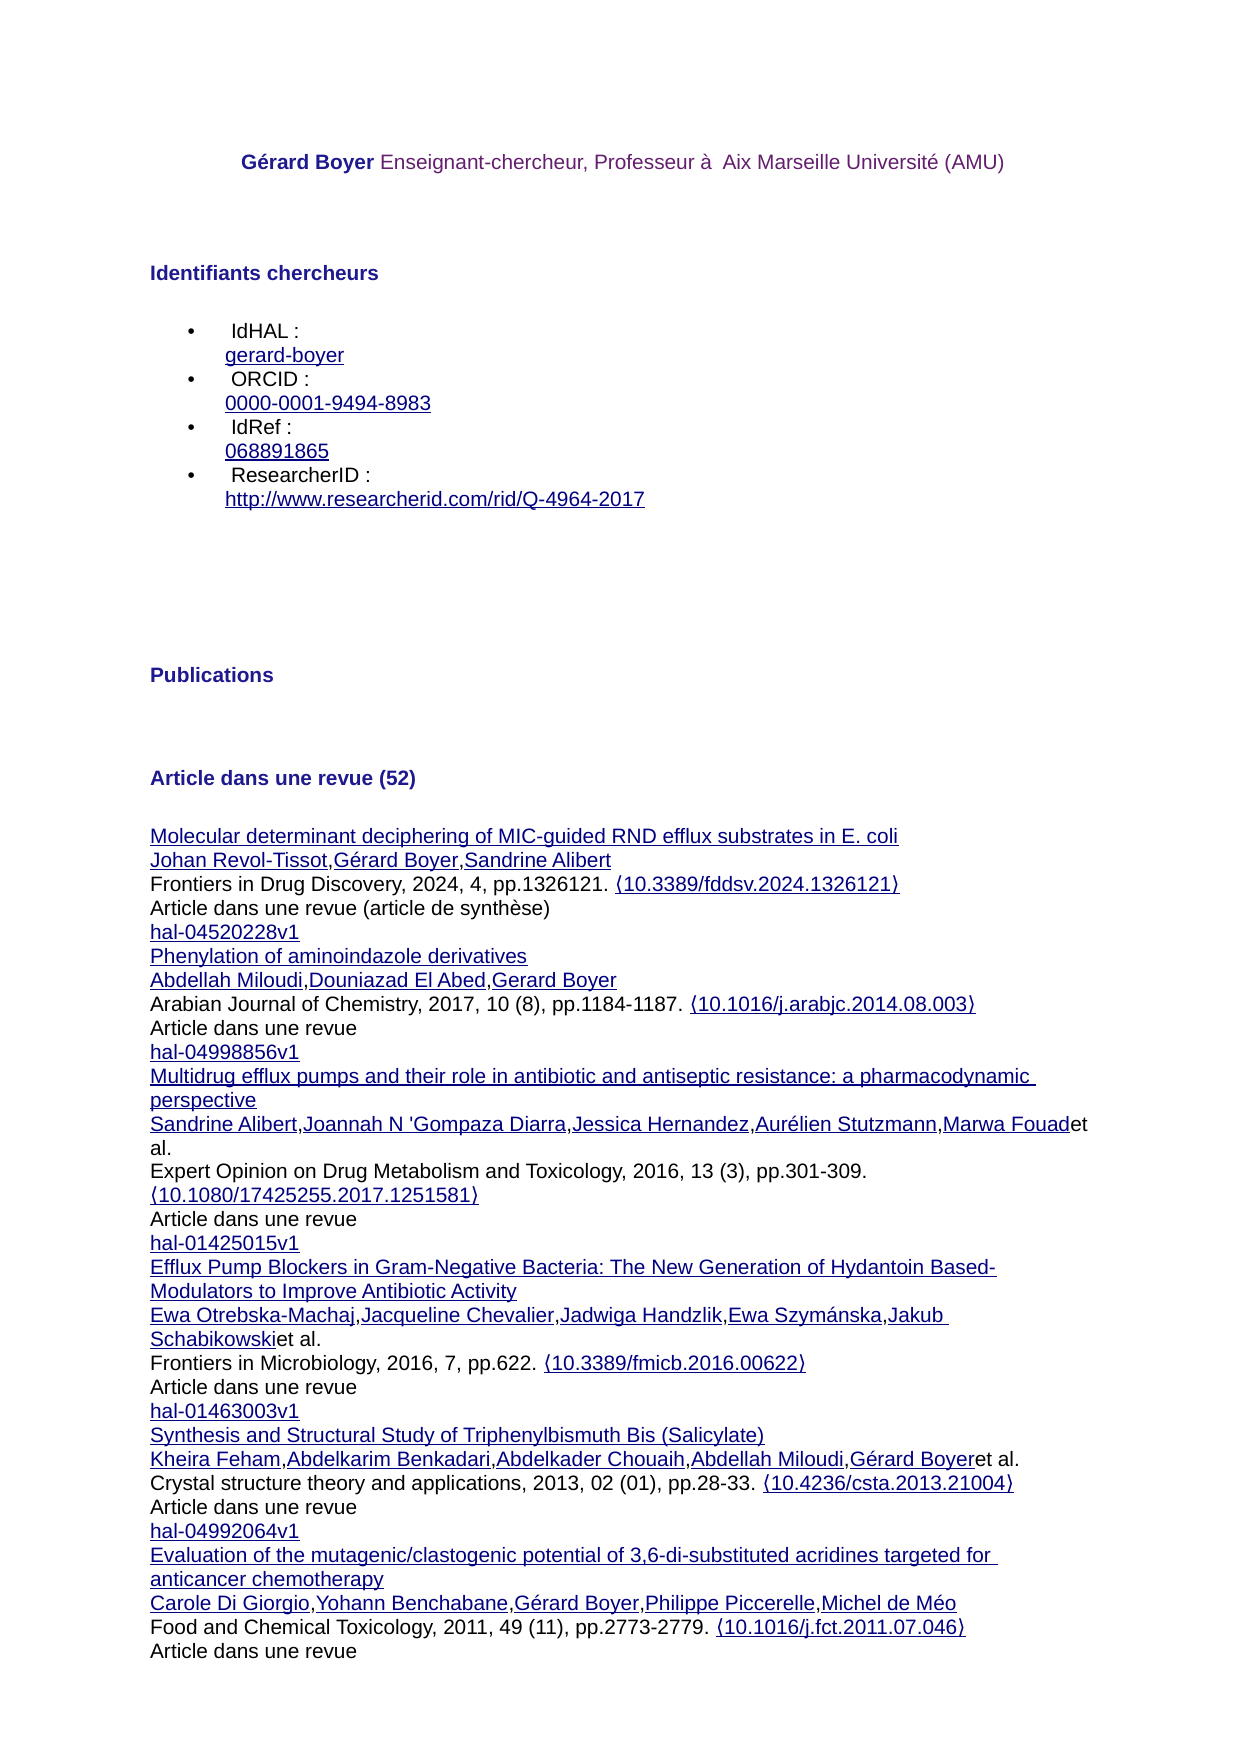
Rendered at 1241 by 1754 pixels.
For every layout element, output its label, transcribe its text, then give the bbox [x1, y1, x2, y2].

list gerard-boyer [187, 343, 1090, 367]
subtitle Gérard Boyer Enseignant-chercheur, Professeur à Aix Marseille Université (AMU) [150, 150, 1090, 174]
list 0000-0001-9494-8983 [187, 391, 1090, 414]
list ORCID : [187, 367, 1090, 391]
subtitle Article dans une revue (52) [150, 766, 1090, 789]
table_header Molecular determinant deciphering of MIC-guided RND efflux substrates in E. coli Johan Revol-Tissot,Gérard Boyer,Sandrine Alibert Frontiers in Drug Discovery, 2024, 4, pp.1326121. ⟨10.3389/fddsv.2024.1326121⟩ Article dans une revue (article de synthèse) hal-04520228v1 [150, 824, 1090, 944]
table_cell Efflux Pump Blockers in Gram-Negative Bacteria: The New Generation of Hydantoin Based-Modulators to Improve Antibiotic Activity Ewa Otrebska-Machaj,Jacqueline Chevalier,Jadwiga Handzlik,Ewa Szymánska,Jakub Schabikowskiet al. Frontiers in Microbiology, 2016, 7, pp.622. ⟨10.3389/fmicb.2016.00622⟩ Article dans une revue hal-01463003v1 [150, 1255, 1090, 1423]
subtitle Publications [150, 662, 1090, 686]
table_cell Synthesis and Structural Study of Triphenylbismuth Bis (Salicylate) Kheira Feham,Abdelkarim Benkadari,Abdelkader Chouaih,Abdellah Miloudi,Gérard Boyeret al. Crystal structure theory and applications, 2013, 02 (01), pp.28-33. ⟨10.4236/csta.2013.21004⟩ Article dans une revue hal-04992064v1 [150, 1423, 1090, 1543]
list IdHAL : [187, 319, 1090, 343]
list ResearcherID : [187, 462, 1090, 486]
list http://www.researcherid.com/rid/Q-4964-2017 [187, 486, 1090, 510]
table_cell Multidrug efflux pumps and their role in antibiotic and antiseptic resistance: a pharmacodynamic perspective Sandrine Alibert,Joannah N 'Gompaza Diarra,Jessica Hernandez,Aurélien Stutzmann,Marwa Fouadet al. Expert Opinion on Drug Metabolism and Toxicology, 2016, 13 (3), pp.301-309. ⟨10.1080/17425255.2017.1251581⟩ Article dans une revue hal-01425015v1 [150, 1064, 1090, 1255]
table_cell Evaluation of the mutagenic/clastogenic potential of 3,6-di-substituted acridines targeted for anticancer chemotherapy Carole Di Giorgio,Yohann Benchabane,Gérard Boyer,Philippe Piccerelle,Michel de Méo Food and Chemical Toxicology, 2011, 49 (11), pp.2773-2779. ⟨10.1016/j.fct.2011.07.046⟩ Article dans une revue [150, 1543, 1090, 1662]
list 068891865 [187, 438, 1090, 462]
subtitle Identifiants chercheurs [150, 260, 1090, 284]
list IdRef : [187, 414, 1090, 438]
table_cell Phenylation of aminoindazole derivatives Abdellah Miloudi,Douniazad El Abed,Gerard Boyer Arabian Journal of Chemistry, 2017, 10 (8), pp.1184-1187. ⟨10.1016/j.arabjc.2014.08.003⟩ Article dans une revue hal-04998856v1 [150, 944, 1090, 1063]
